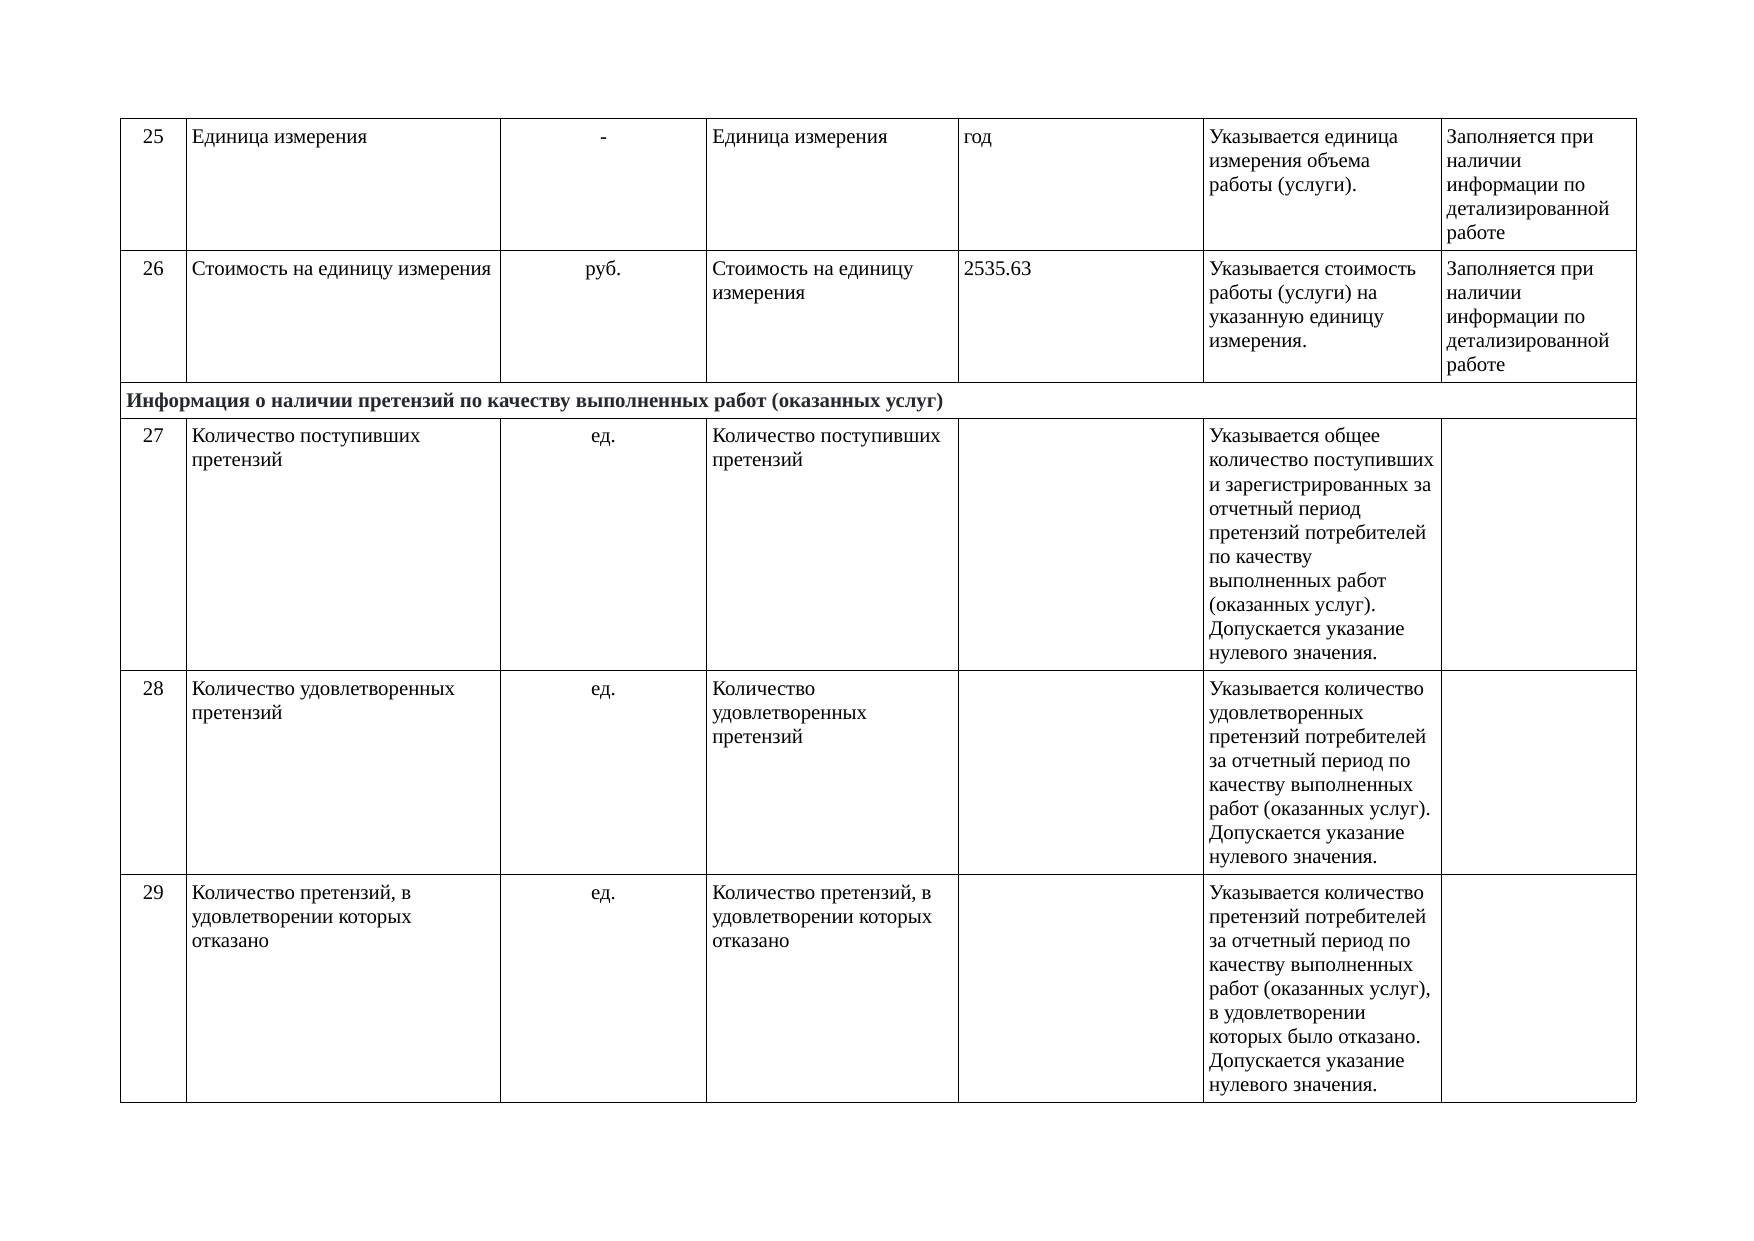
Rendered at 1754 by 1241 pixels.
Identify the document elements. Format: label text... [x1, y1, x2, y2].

table_cell 26 [121, 251, 186, 382]
table_cell Количество претензий, в удовлетворении которых отказано [707, 875, 958, 1102]
table_cell 29 [121, 875, 186, 1102]
table_cell Указывается общее количество поступивших и зарегистрированных за отчетный период претензий потребителей по качеству выполненных работ (оказанных услуг). Допускается указание нулевого значения. [1204, 419, 1441, 670]
table_cell ед. [501, 671, 706, 874]
table_cell Количество поступивших претензий [187, 419, 500, 670]
table_cell Единица измерения [187, 119, 500, 250]
table_cell Стоимость на единицу измерения [187, 251, 500, 382]
table_cell год [959, 119, 1203, 250]
table_cell Количество удовлетворенных претензий [187, 671, 500, 874]
table_cell Указывается количество удовлетворенных претензий потребителей за отчетный период по качеству выполненных работ (оказанных услуг). Допускается указание нулевого значения. [1204, 671, 1441, 874]
table_cell Заполняется при наличии информации по детализированной работе [1442, 251, 1636, 382]
table_cell [1442, 875, 1636, 1102]
table_cell Информация о наличии претензий по качеству выполненных работ (оказанных услуг) [121, 383, 1636, 417]
table_cell [1442, 419, 1636, 670]
table_cell Единица измерения [707, 119, 958, 250]
table_cell Указывается единица измерения объема работы (услуги). [1204, 119, 1441, 250]
table_cell ед. [501, 875, 706, 1102]
table_cell [959, 671, 1203, 874]
table_cell [959, 419, 1203, 670]
table_cell - [501, 119, 706, 250]
table_cell Количество поступивших претензий [707, 419, 958, 670]
table_cell Стоимость на единицу измерения [707, 251, 958, 382]
table_cell Количество удовлетворенных претензий [707, 671, 958, 874]
table_cell Заполняется при наличии информации по детализированной работе [1442, 119, 1636, 250]
table_cell ед. [501, 419, 706, 670]
table_cell 2535,63 [959, 251, 1203, 382]
table_cell Указывается стоимость работы (услуги) на указанную единицу измерения. [1204, 251, 1441, 382]
table_cell Количество претензий, в удовлетворении которых отказано [187, 875, 500, 1102]
table_cell [959, 875, 1203, 1102]
table_cell 27 [121, 419, 186, 670]
table_cell Указывается количество претензий потребителей за отчетный период по качеству выполненных работ (оказанных услуг), в удовлетворении которых было отказано. Допускается указание нулевого значения. [1204, 875, 1441, 1102]
table_cell руб. [501, 251, 706, 382]
table_cell [1442, 671, 1636, 874]
table_cell 25 [121, 119, 186, 250]
table_cell 28 [121, 671, 186, 874]
